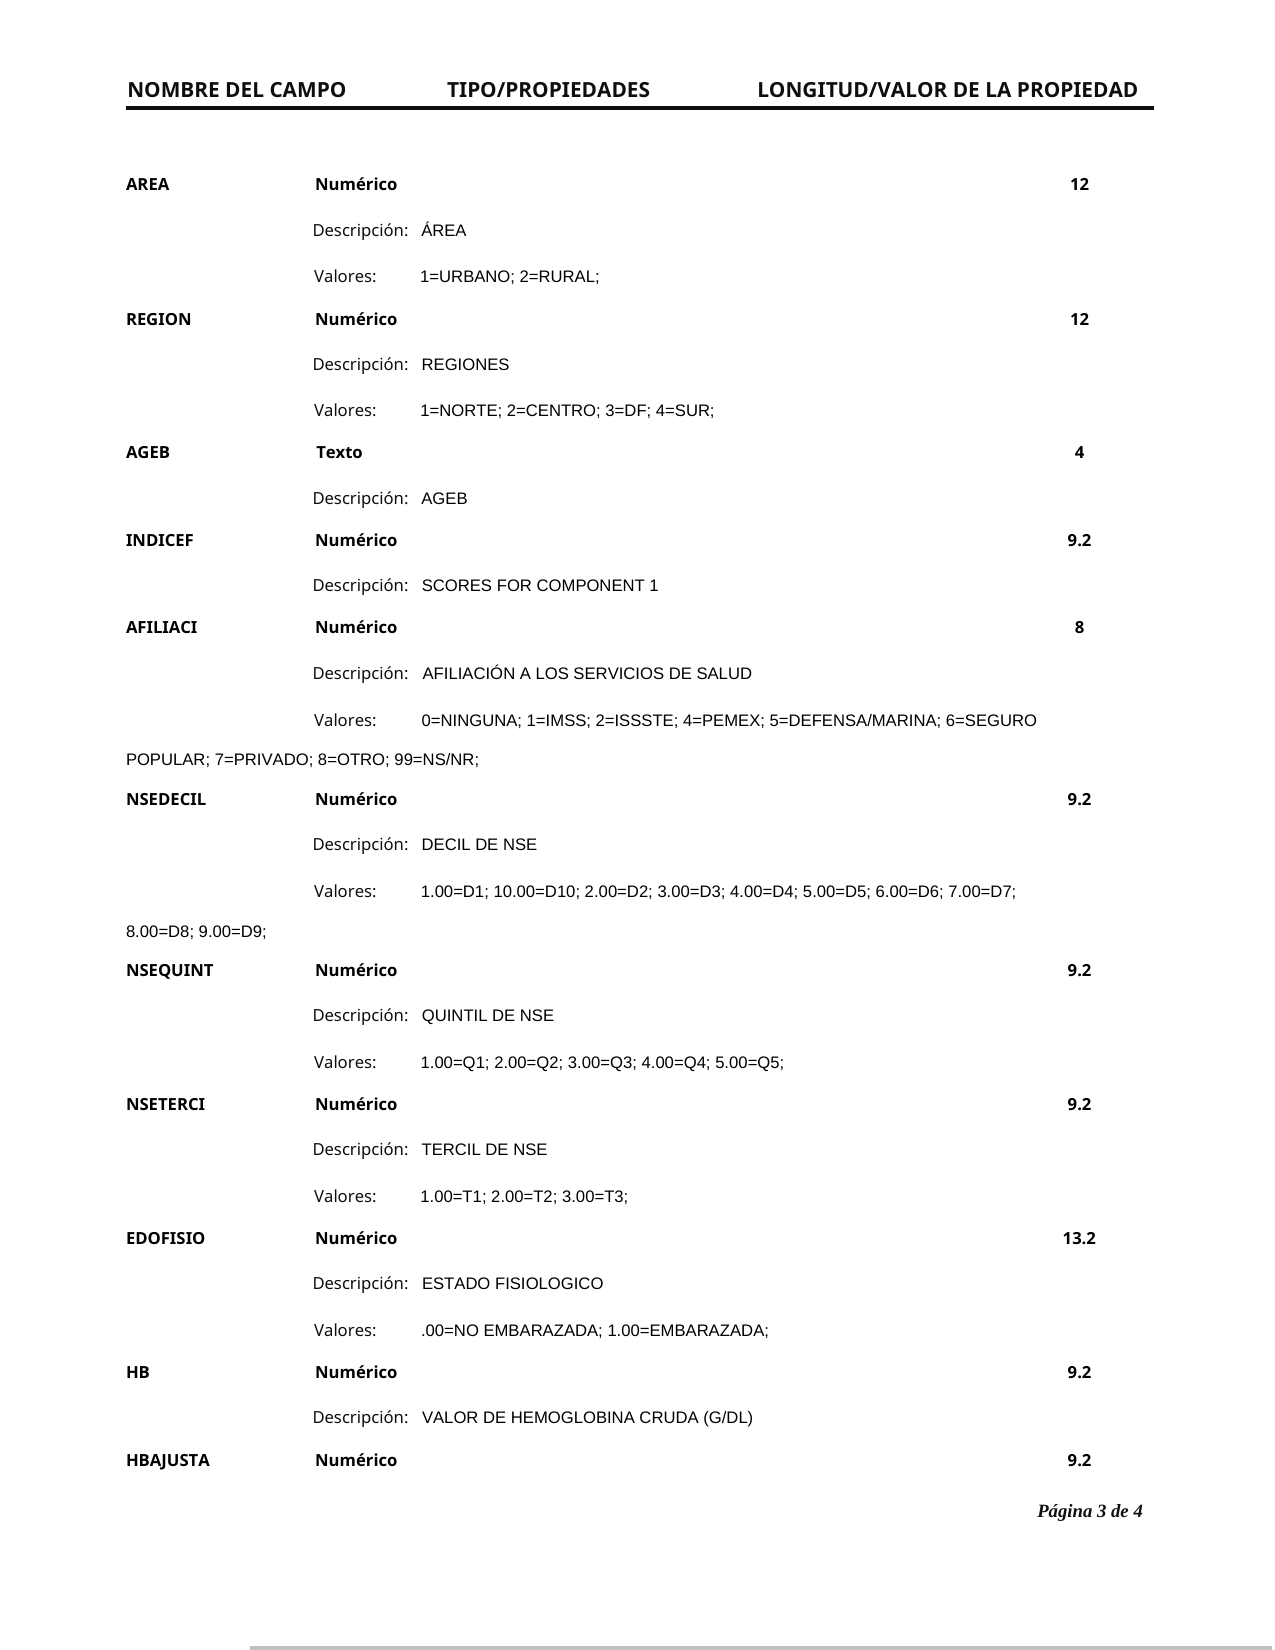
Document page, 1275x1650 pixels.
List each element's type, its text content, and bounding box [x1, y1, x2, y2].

text NSEQUINT Numérico 9.2 [126, 958, 1138, 981]
text Descripción: QUINTIL DE NSE [126, 999, 1138, 1027]
text Descripción: AFILIACIÓN A LOS SERVICIOS DE SALUD [126, 657, 1138, 685]
text Valores: 1=URBANO; 2=RURAL; [126, 261, 1138, 288]
text HB Numérico 9.2 [126, 1361, 1138, 1383]
text Valores: 1.00=T1; 2.00=T2; 3.00=T3; [126, 1180, 1138, 1208]
text Valores: 1=NORTE; 2=CENTRO; 3=DF; 4=SUR; [126, 394, 1138, 423]
text AREA Numérico 12 [126, 173, 1138, 196]
text AGEB Texto 4 [126, 441, 1138, 464]
text Descripción: VALOR DE HEMOGLOBINA CRUDA (G/DL) [126, 1402, 1138, 1429]
text Valores: 1.00=D1; 10.00=D10; 2.00=D2; 3.00=D3; 4.00=D4; 5.00=D5; 6.00=D6; 7.00=D7; [126, 875, 1138, 903]
text Valores: 0=NINGUNA; 1=IMSS; 2=ISSSTE; 4=PEMEX; 5=DEFENSA/MARINA; 6=SEGURO [126, 704, 1138, 732]
text INDICEF Numérico 9.2 [126, 529, 1138, 551]
text Descripción: ESTADO FISIOLOGICO [126, 1267, 1138, 1296]
text POPULAR; 7=PRIVADO; 8=OTRO; 99=NS/NR; [126, 750, 1138, 769]
text NSETERCI Numérico 9.2 [126, 1092, 1138, 1115]
text 8.00=D8; 9.00=D9; [126, 921, 1138, 941]
text Descripción: REGIONES [126, 348, 1138, 376]
text NSEDECIL Numérico 9.2 [126, 787, 1138, 810]
text Valores: 1.00=Q1; 2.00=Q2; 3.00=Q3; 4.00=Q4; 5.00=Q5; [126, 1046, 1138, 1074]
text Valores: .00=NO EMBARAZADA; 1.00=EMBARAZADA; [126, 1314, 1138, 1342]
text Descripción: AGEB [126, 482, 1138, 510]
text AFILIACI Numérico 8 [126, 616, 1138, 639]
text Descripción: ÁREA [126, 214, 1138, 242]
text Descripción: TERCIL DE NSE [126, 1133, 1138, 1161]
text REGION Numérico 12 [126, 307, 1138, 330]
subtitle NOMBRE DEL CAMPO TIPO/PROPIEDADES LONGITUD/VALOR DE LA PROPIEDAD [127, 75, 1138, 103]
text Descripción: SCORES FOR COMPONENT 1 [126, 569, 1138, 598]
text HBAJUSTA Numérico 9.2 [126, 1448, 1138, 1471]
text Descripción: DECIL DE NSE [126, 828, 1138, 856]
text EDOFISIO Numérico 13.2 [126, 1227, 1138, 1249]
